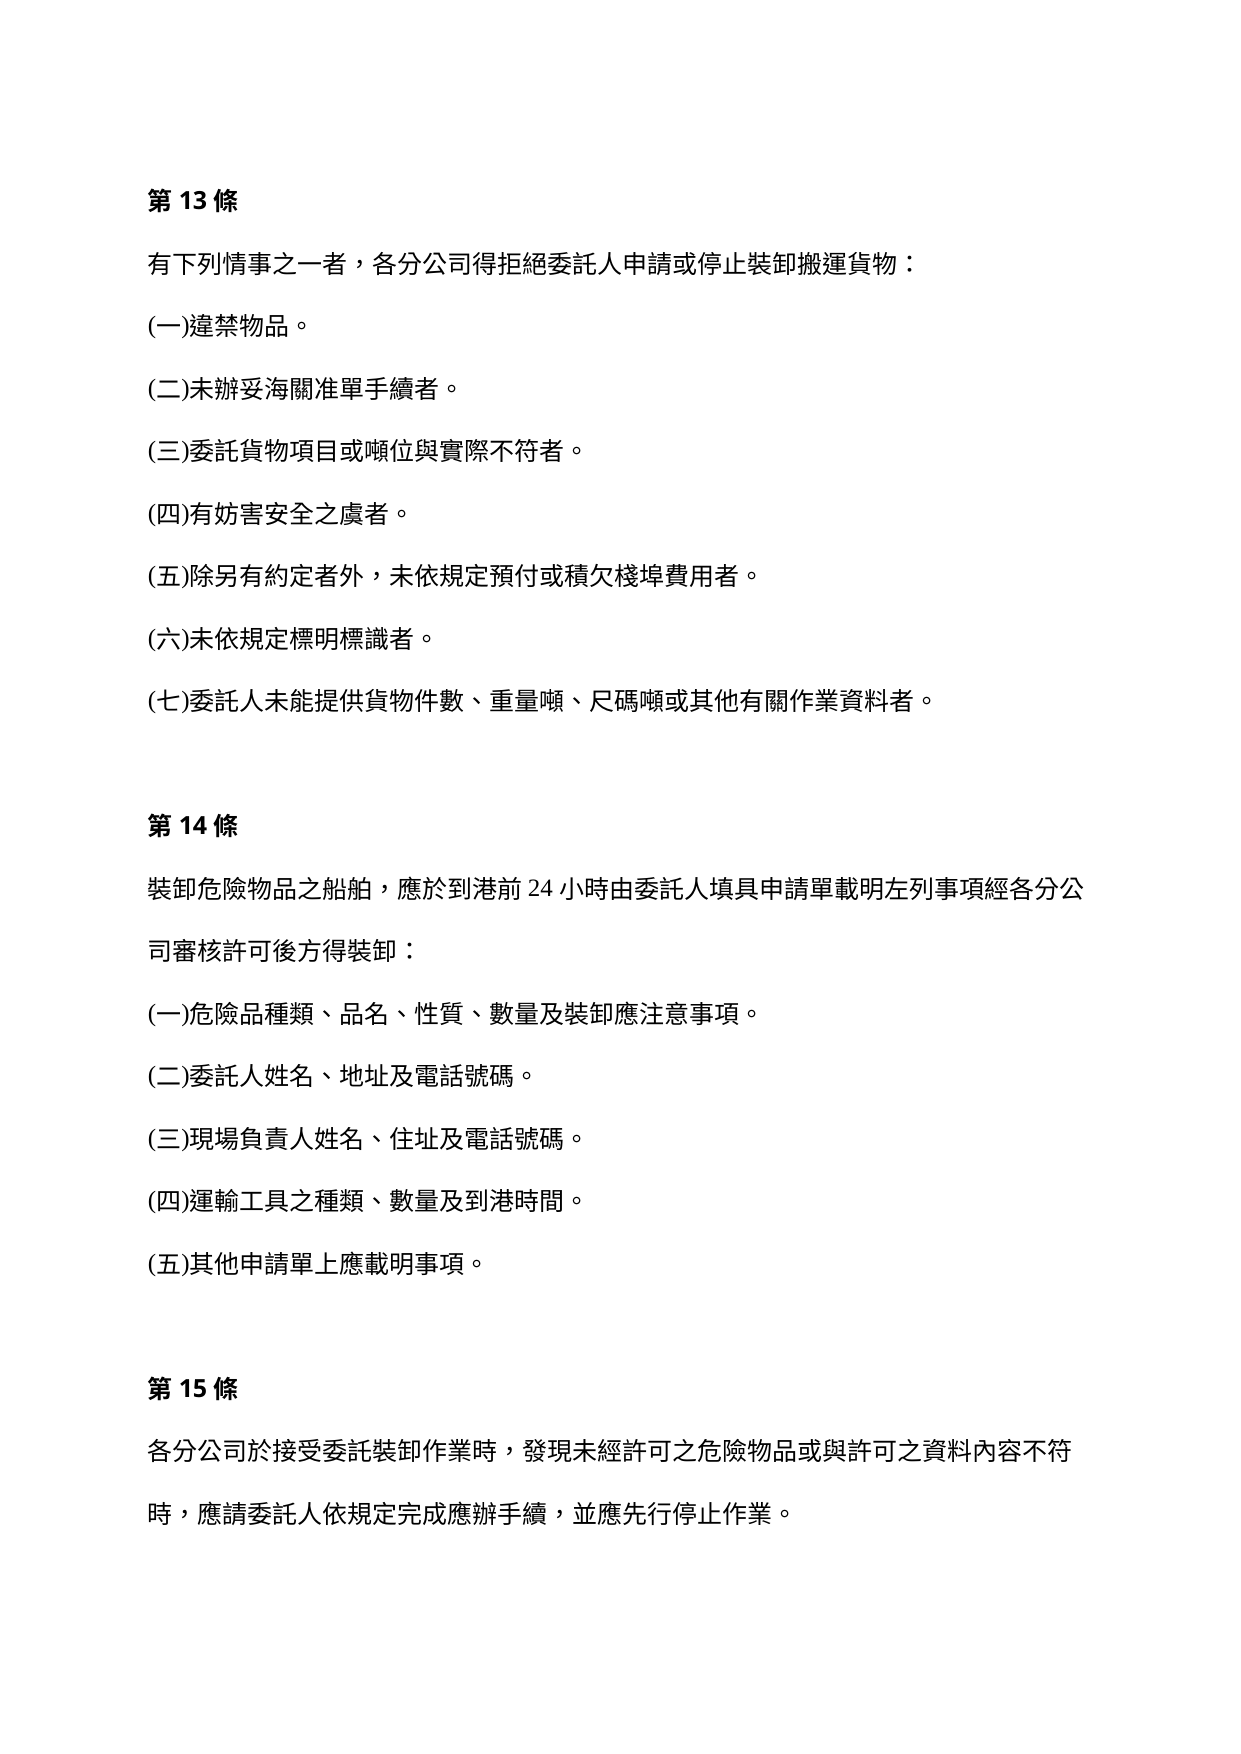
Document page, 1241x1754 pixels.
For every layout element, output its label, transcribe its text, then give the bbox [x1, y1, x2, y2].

text (一)違禁物品。 [148, 283, 1092, 346]
text (五)其他申請單上應載明事項。 [148, 1221, 1092, 1283]
text (一)危險品種類、品名、性質、數量及裝卸應注意事項。 [148, 971, 1092, 1033]
text (四)有妨害安全之虞者。 [148, 471, 1092, 533]
text (五)除另有約定者外，未依規定預付或積欠棧埠費用者。 [148, 533, 1092, 596]
text (六)未依規定標明標識者。 [148, 596, 1092, 658]
text 第 14 條 [148, 783, 1092, 846]
text (七)委託人未能提供貨物件數、重量噸、尺碼噸或其他有關作業資料者。 [148, 658, 1092, 721]
text (三)現場負責人姓名、住址及電話號碼。 [148, 1096, 1092, 1158]
text (四)運輸工具之種類、數量及到港時間。 [148, 1158, 1092, 1221]
text (二)未辦妥海關准單手續者。 [148, 346, 1092, 408]
text 各分公司於接受委託裝卸作業時，發現未經許可之危險物品或與許可之資料內容不符時，應請委託人依規定完成應辦手續，並應先行停止作業。 [148, 1408, 1092, 1533]
text 有下列情事之一者，各分公司得拒絕委託人申請或停止裝卸搬運貨物： [148, 221, 1092, 283]
text 第 13 條 [148, 158, 1092, 221]
text 裝卸危險物品之船舶，應於到港前24 小時由委託人填具申請單載明左列事項經各分公司審核許可後方得裝卸： [148, 846, 1092, 971]
text (三)委託貨物項目或噸位與實際不符者。 [148, 408, 1092, 471]
text (二)委託人姓名、地址及電話號碼。 [148, 1033, 1092, 1096]
text 第 15 條 [148, 1346, 1092, 1408]
